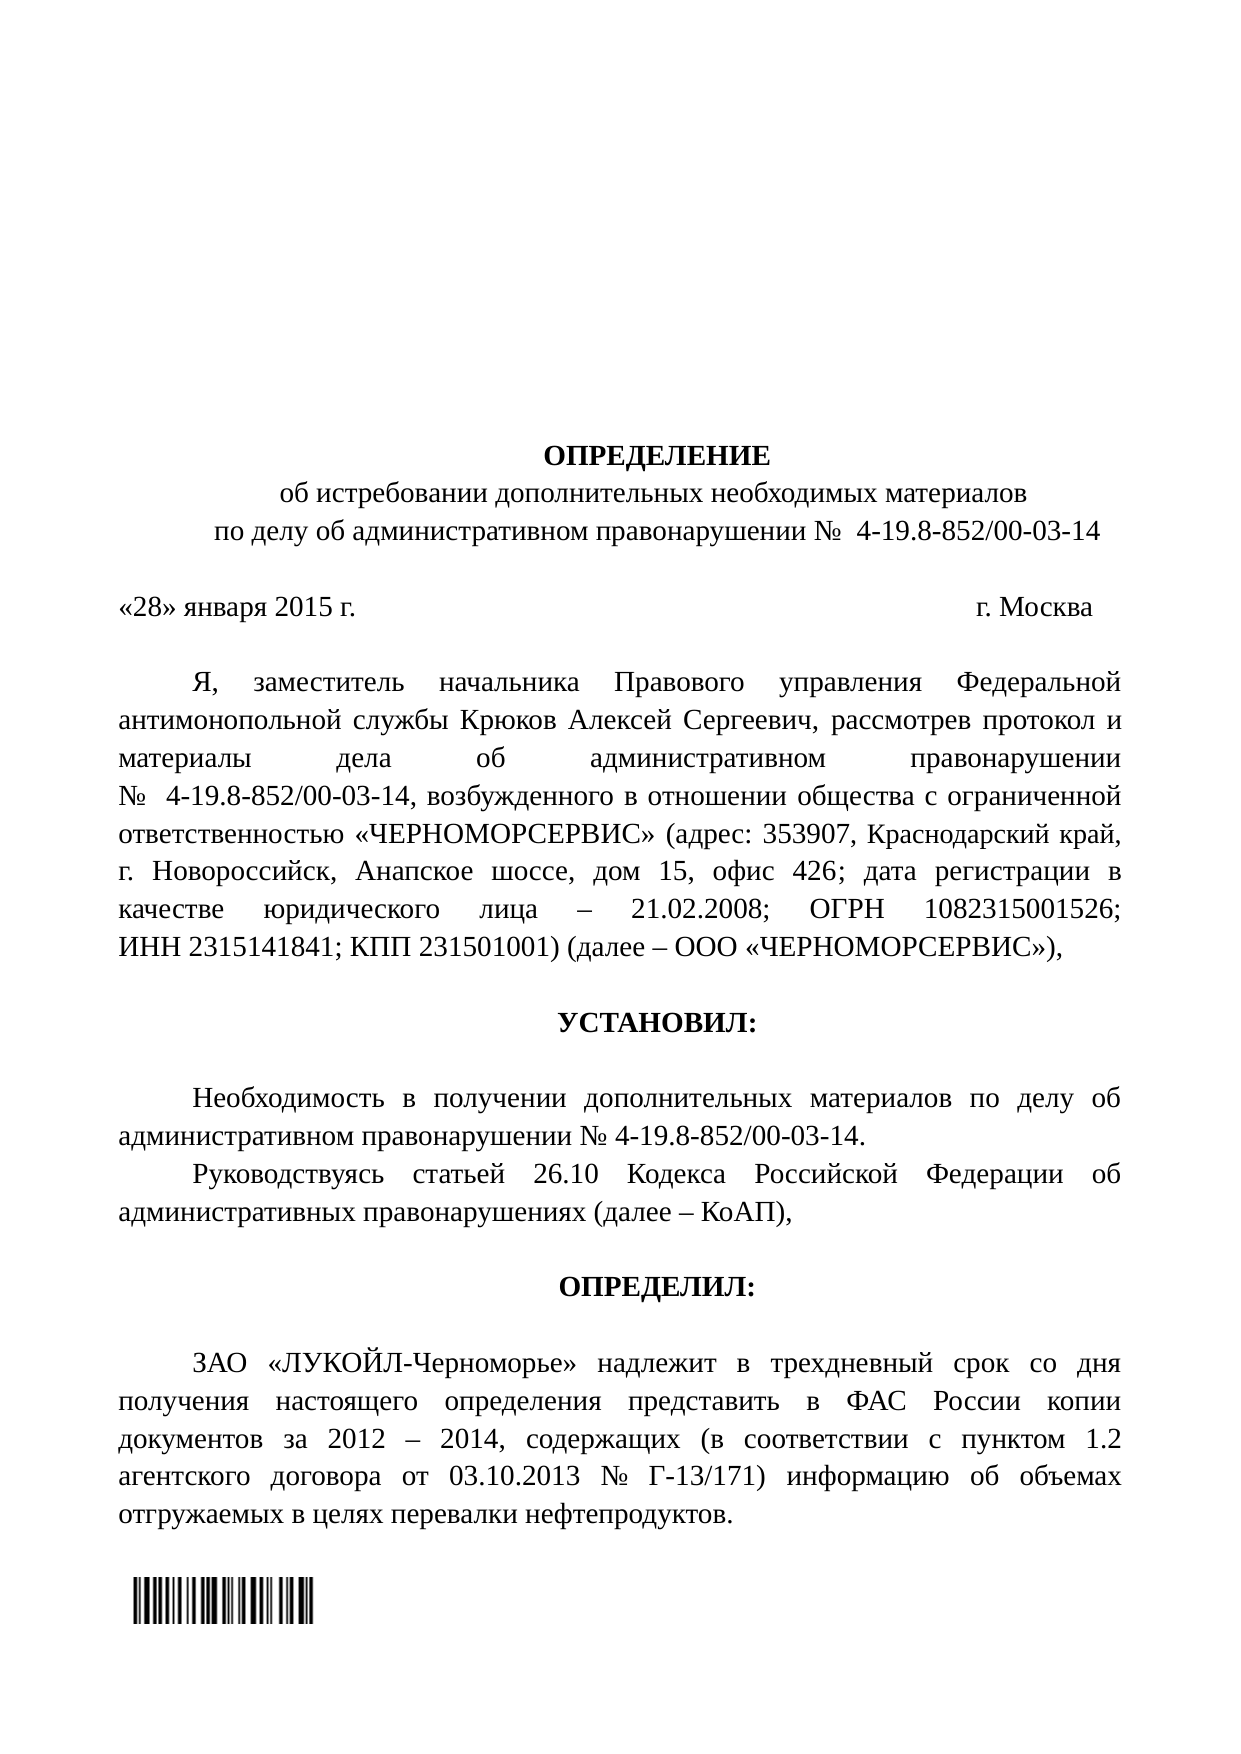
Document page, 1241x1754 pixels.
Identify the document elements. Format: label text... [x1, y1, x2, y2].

text «28» января 2015 г. г. Москва [118, 584, 1122, 622]
text Руководствуясь статьей 26.10 Кодекса Российской Федерации об административных правонарушениях (далее – КоАП), [118, 1152, 1122, 1227]
picture [118, 1577, 331, 1624]
subtitle ОПРЕДЕЛЕНИЕ [118, 433, 1122, 471]
text об истребовании дополнительных необходимых материалов [118, 471, 1122, 509]
text Я, заместитель начальника Правового управления Федеральной антимонопольной службы Крюков Алексей Сергеевич, рассмотрев протокол и материалы дела об административном правонарушении № 4-19.8-852/00-03-14, возбужденного в отношении общества с ограниченной ответственностью «ЧЕРНОМОРСЕРВИС» (адрес: 353907, Краснодарский край, г. Новороссийск, Анапское шоссе, дом 15, офис 426; дата регистрации в качестве юридического лица – 21.02.2008; ОГРН 1082315001526; ИНН 2315141841; КПП 231501001) (далее – ООО «ЧЕРНОМОРСЕРВИС»), [118, 660, 1122, 963]
text ОПРЕДЕЛИЛ: [118, 1265, 1122, 1303]
text УСТАНОВИЛ: [118, 1001, 1122, 1038]
text Необходимость в получении дополнительных материалов по делу об административном правонарушении № 4-19.8-852/00-03-14. [118, 1076, 1122, 1152]
text по делу об административном правонарушении № 4-19.8-852/00-03-14 [118, 509, 1122, 547]
text ЗАО «ЛУКОЙЛ-Черноморье» надлежит в трехдневный срок со дня получения настоящего определения представить в ФАС России копии документов за 2012 – 2014, содержащих (в соответствии с пунктом 1.2 агентского договора от 03.10.2013 № Г-13/171) информацию об объемах отгружаемых в целях перевалки нефтепродуктов. [118, 1341, 1122, 1530]
